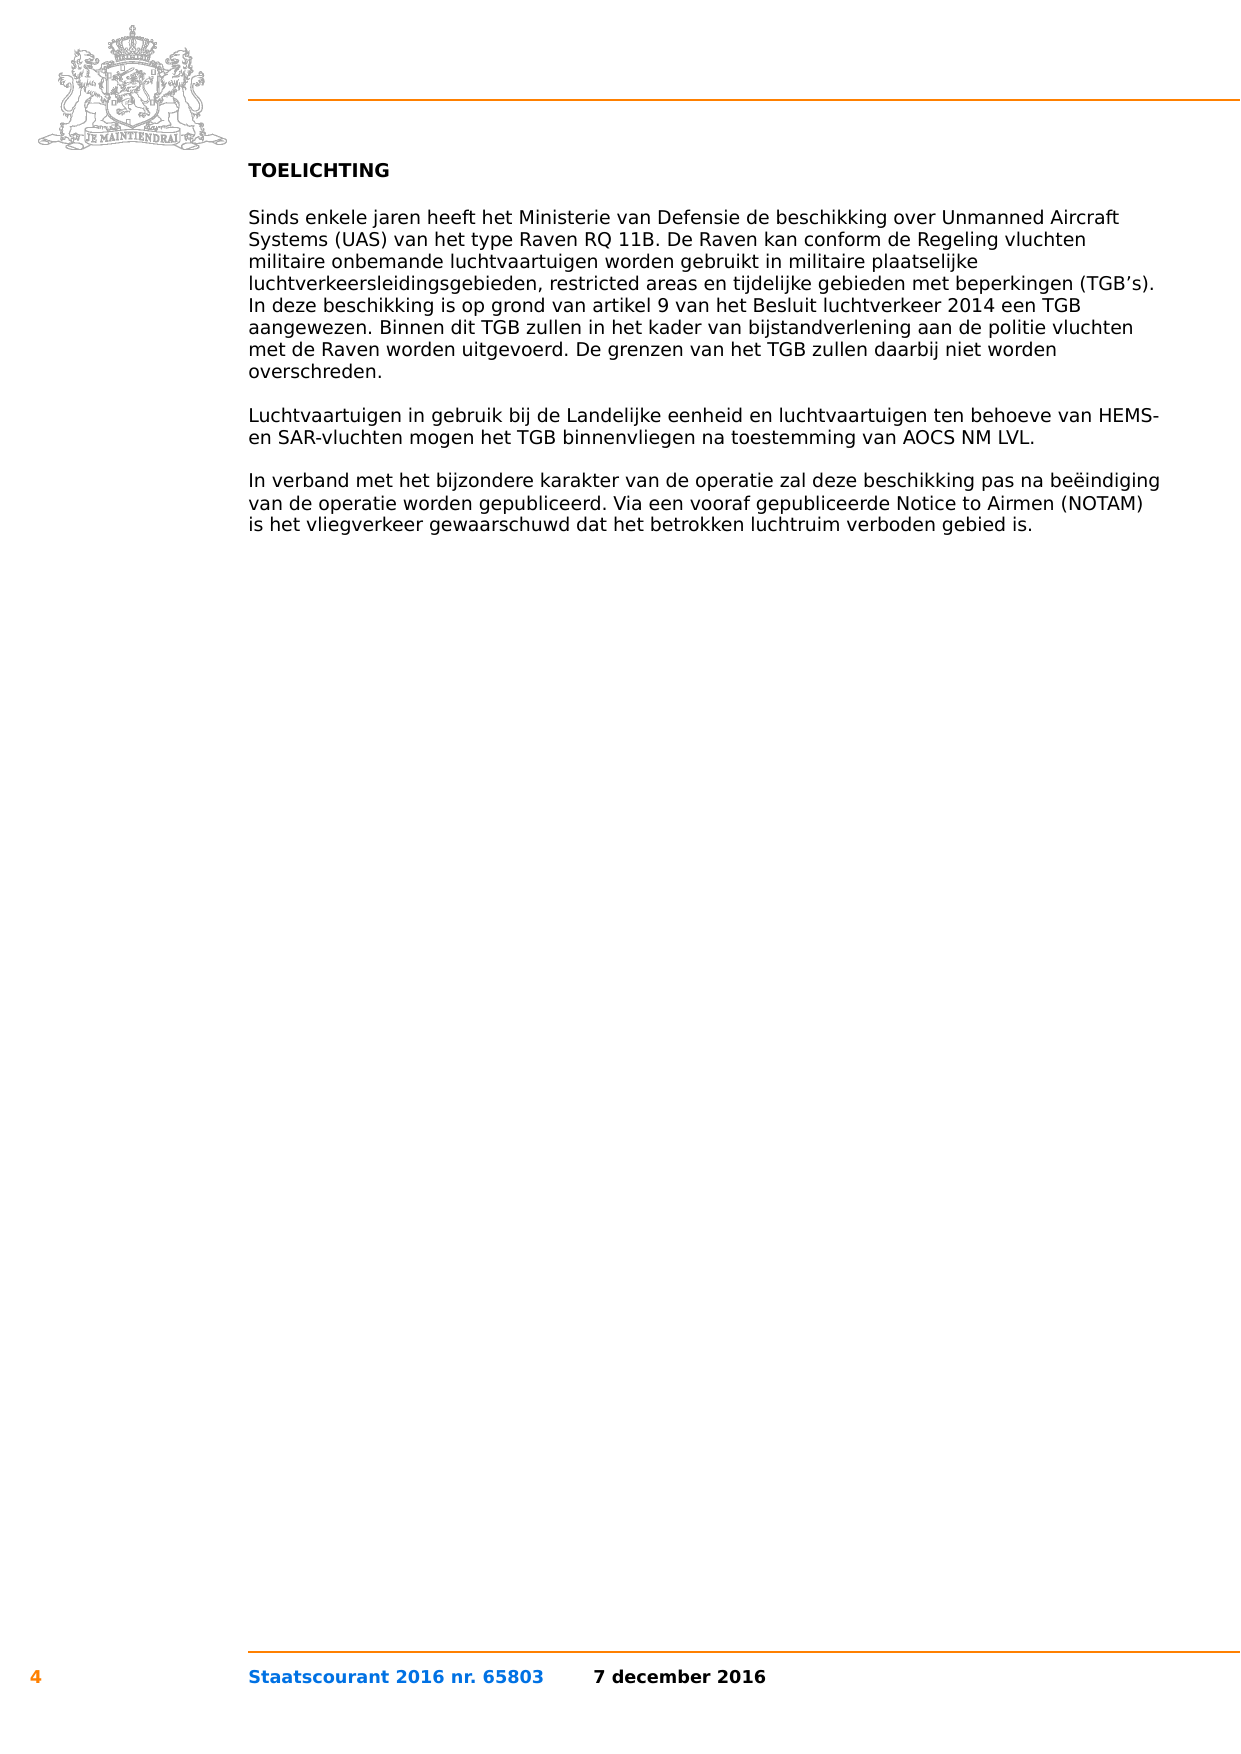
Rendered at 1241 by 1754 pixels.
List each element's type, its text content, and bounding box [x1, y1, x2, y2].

text Luchtvaartuigen in gebruik bij de Landelijke eenheid en luchtvaartuigen ten behoeve van HEMS- en SAR-vluchten mogen het TGB binnenvliegen na toestemming van AOCS NM LVL. [248, 404, 1163, 448]
text Sinds enkele jaren heeft het Ministerie van Defensie de beschikking over Unmanned Aircraft Systems (UAS) van het type Raven RQ 11B. De Raven kan conform de Regeling vluchten militaire onbemande luchtvaartuigen worden gebruikt in militaire plaatselijke luchtverkeersleidingsgebieden, restricted areas en tijdelijke gebieden met beperkingen (TGB’s). In deze beschikking is op grond van artikel 9 van het Besluit luchtverkeer 2014 een TGB aangewezen. Binnen dit TGB zullen in het kader van bijstandverlening aan de politie vluchten met de Raven worden uitgevoerd. De grenzen van het TGB zullen daarbij niet worden overschreden. [248, 207, 1163, 383]
text In verband met het bijzondere karakter van de operatie zal deze beschikking pas na beëindiging van de operatie worden gepubliceerd. Via een vooraf gepubliceerde Notice to Airmen (NOTAM) is het vliegverkeer gewaarschuwd dat het betrokken luchtruim verboden gebied is. [248, 470, 1163, 536]
picture [38, 25, 227, 150]
subtitle TOELICHTING [248, 160, 1163, 182]
